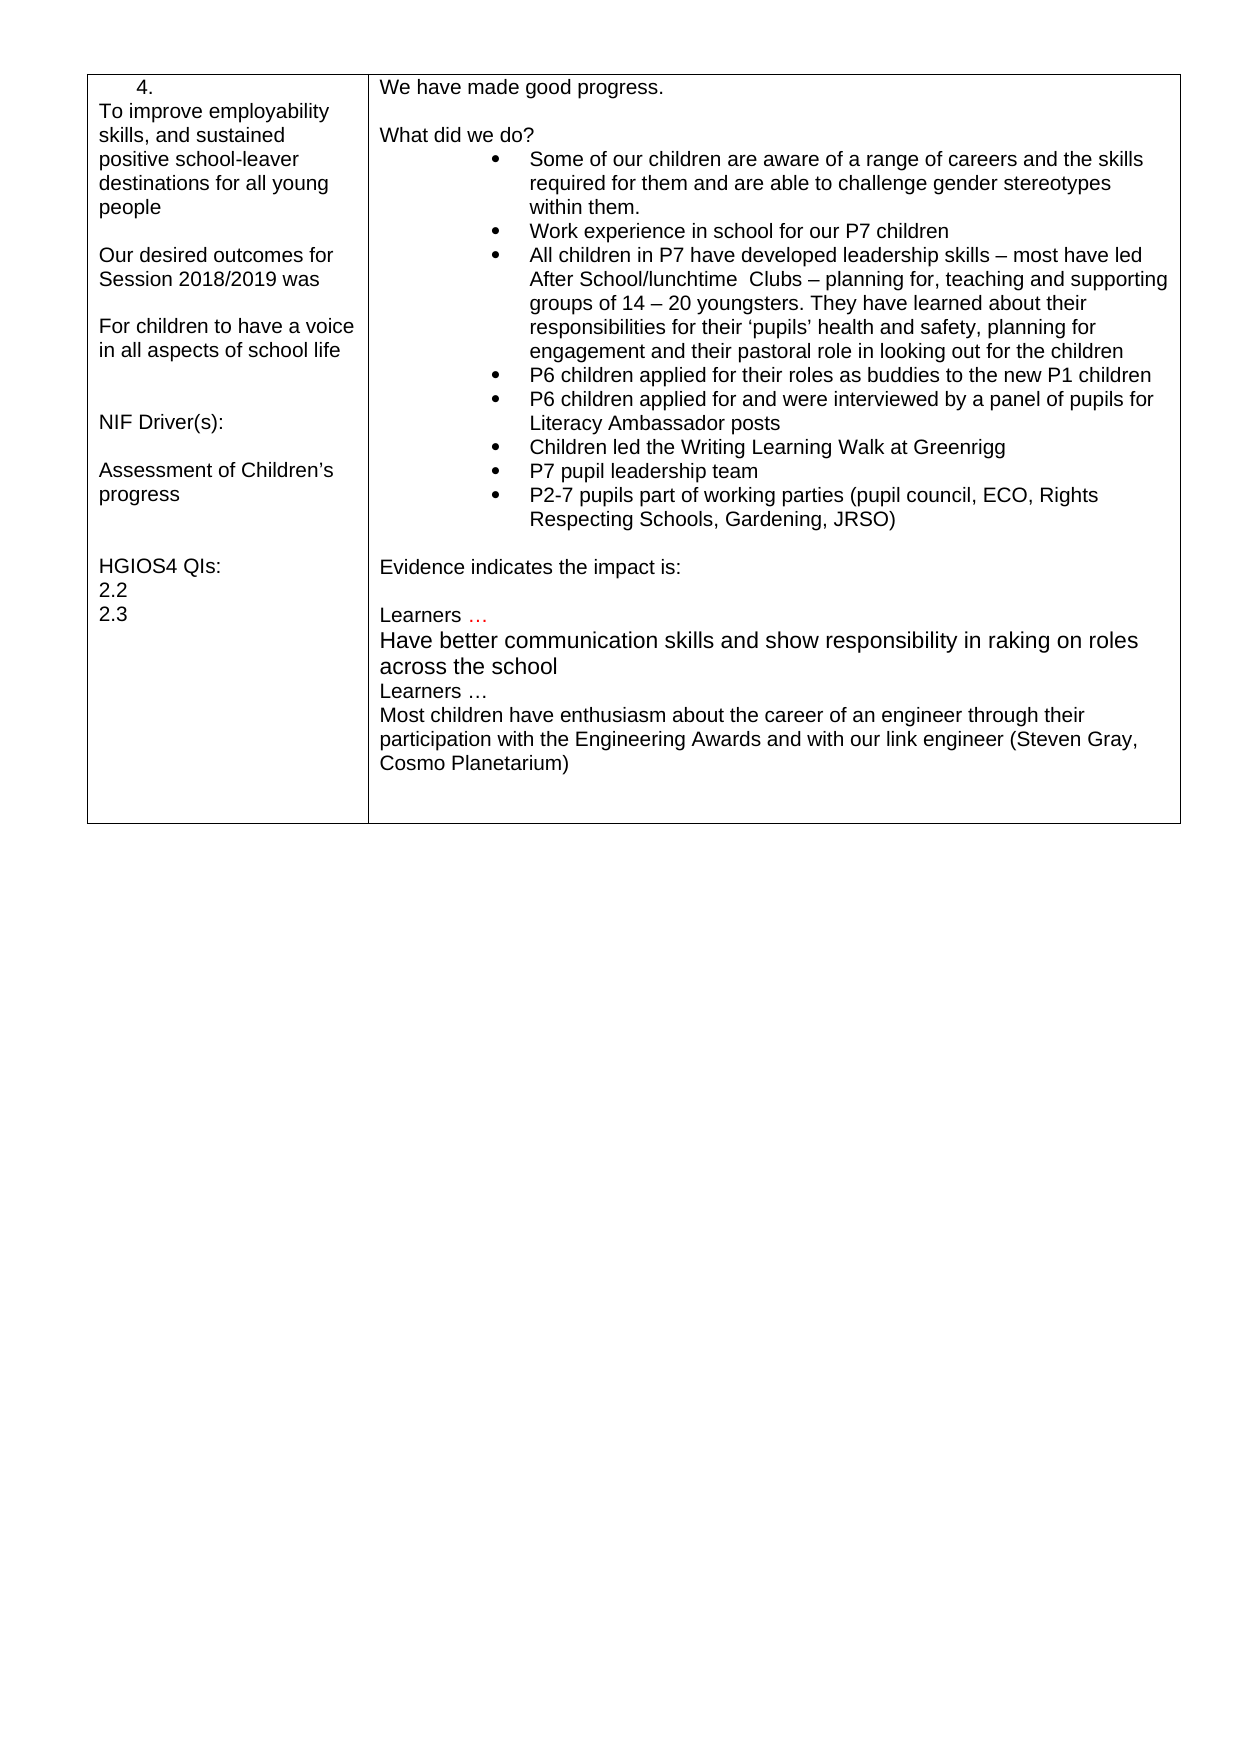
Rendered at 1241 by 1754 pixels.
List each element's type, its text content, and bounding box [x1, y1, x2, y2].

table_cell To improve employability skills, and sustained positive school-leaver destinations for all young people Our desired outcomes for Session 2018/2019 was For children to have a voice in all aspects of school life NIF Driver(s): Assessment of Children’s progress HGIOS4 QIs: 2.2 2.3 [88, 75, 368, 823]
table_cell We have made good progress. What did we do? Some of our children are aware of a range of careers and the skills required for them and are able to challenge gender stereotypes within them. Work experience in school for our P7 children All children in P7 have developed leadership skills – most have led After School/lunchtime Clubs – planning for, teaching and supporting groups of 14 – 20 youngsters. They have learned about their responsibilities for their ‘pupils’ health and safety, planning for engagement and their pastoral role in looking out for the children P6 children applied for their roles as buddies to the new P1 children P6 children applied for and were interviewed by a panel of pupils for Literacy Ambassador posts Children led the Writing Learning Walk at Greenrigg P7 pupil leadership team P2-7 pupils part of working parties (pupil council, ECO, Rights Respecting Schools, Gardening, JRSO) Evidence indicates the impact is: Learners … Have better communication skills and show responsibility in raking on roles across the school Learners … Most children have enthusiasm about the career of an engineer through their participation with the Engineering Awards and with our link engineer (Steven Gray, Cosmo Planetarium) [369, 75, 1180, 823]
